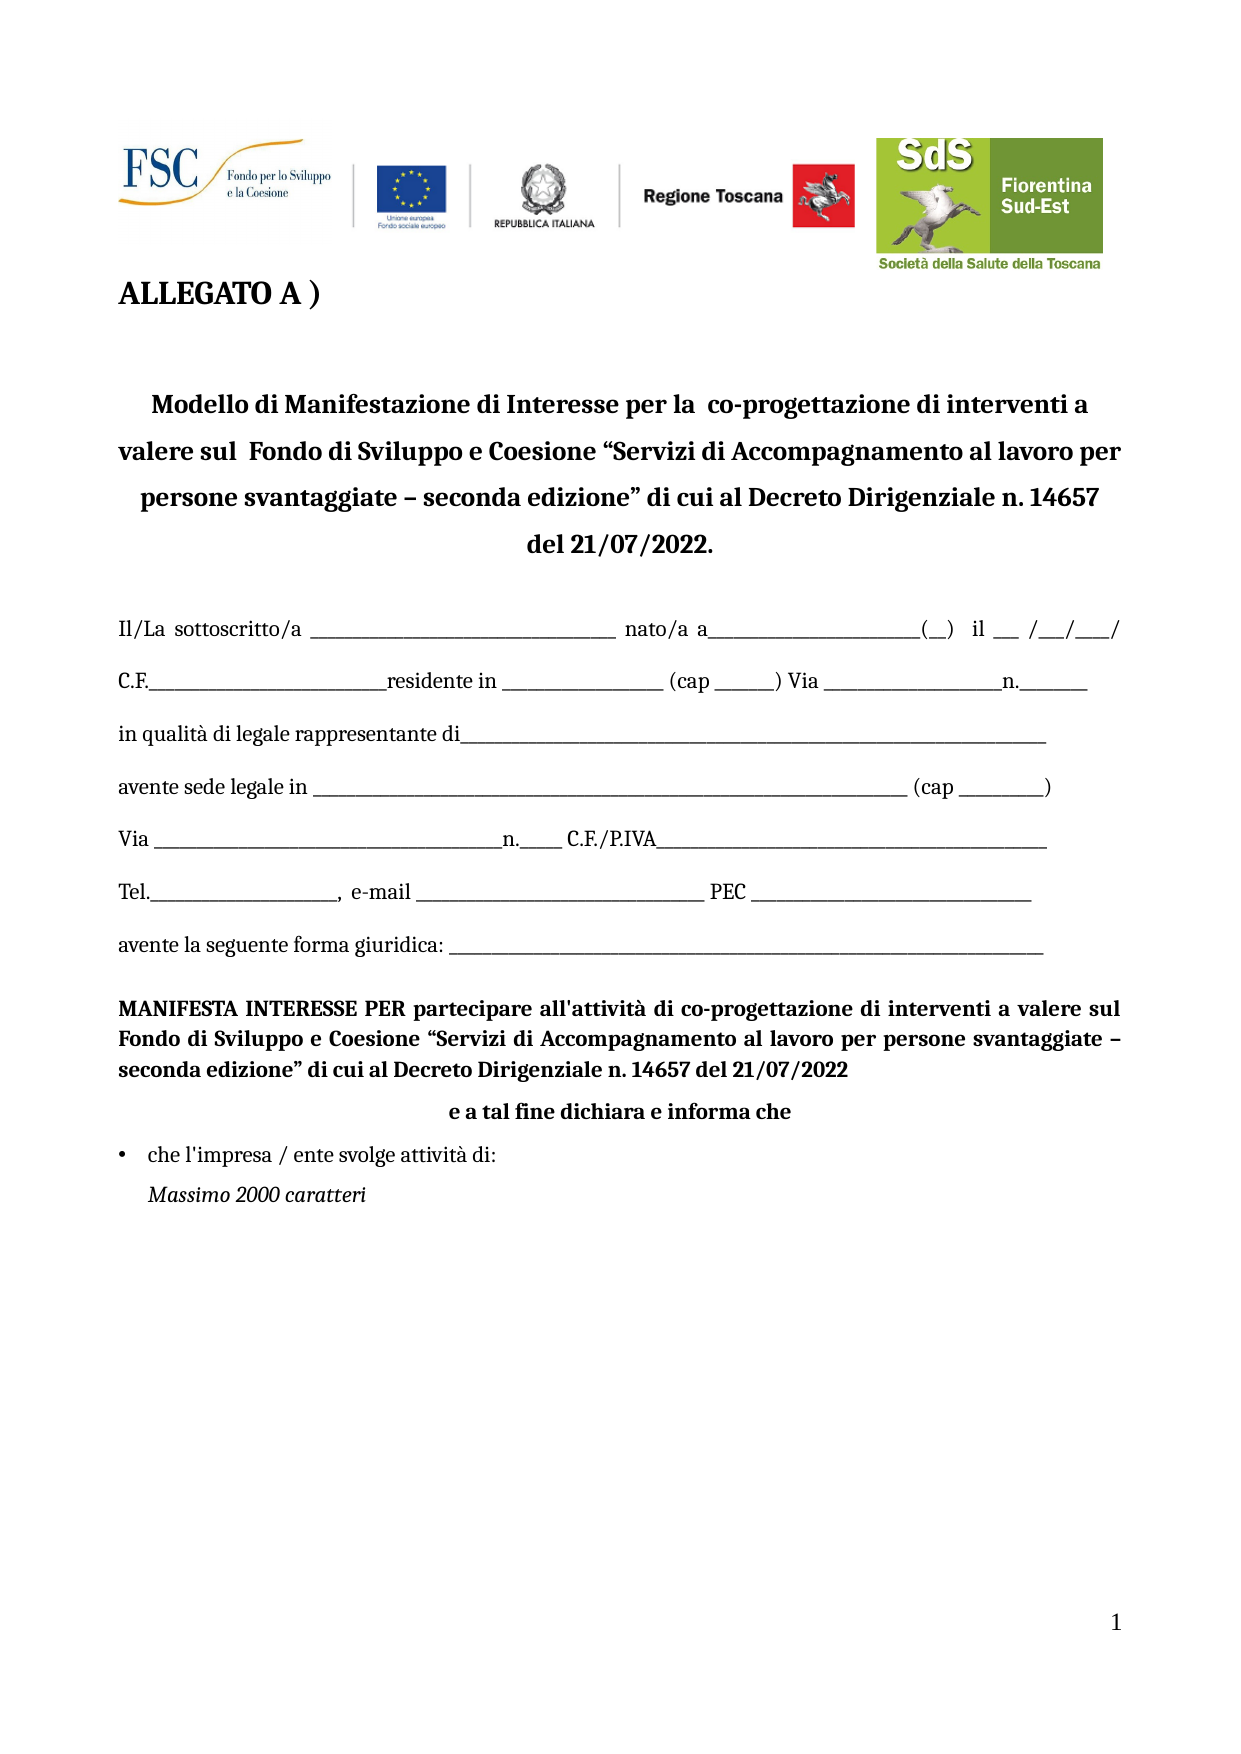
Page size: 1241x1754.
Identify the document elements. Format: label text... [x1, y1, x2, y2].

text Modello di Manifestazione di Interesse per la co-progettazione di interventi a valere sul Fondo di Sviluppo e Coesione “Servizi di Accompagnamento al lavoro per persone svantaggiate – seconda edizione” di cui al Decreto Dirigenziale n. 14657 del 21/07/2022. [118, 389, 1122, 560]
text Il/La sottoscritto/a ____________________________________ nato/a a_________________________(__) il ___ /___/____/ C.F.____________________________residente in ___________________ (cap _______) Via _____________________n.________ [118, 615, 1122, 694]
text avente sede legale in ______________________________________________________________________ (cap __________) [118, 773, 1122, 800]
text e a tal fine dichiara e informa che [118, 1099, 1122, 1126]
text MANIFESTA INTERESSE PER partecipare all'attività di co-progettazione di interventi a valere sul Fondo di Sviluppo e Coesione “Servizi di Accompagnamento al lavoro per persone svantaggiate – seconda edizione” di cui al Decreto Dirigenziale n. 14657 del 21/07/2022 [118, 996, 1122, 1083]
list Massimo 2000 caratteri [118, 1181, 1122, 1208]
list che l'impresa / ente svolge attività di: [118, 1142, 1122, 1168]
table_header [118, 1221, 1122, 1575]
text in qualità di legale rappresentante di_____________________________________________________________________ [118, 721, 1122, 747]
text ALLEGATO A ) [118, 274, 1122, 312]
picture [343, 159, 857, 235]
picture [876, 138, 1103, 273]
text Via _________________________________________n._____ C.F./P.IVA______________________________________________ [118, 826, 1122, 852]
text Tel.______________________, e-mail __________________________________ PEC _________________________________ [118, 879, 1122, 905]
text avente la seguente forma giuridica: ______________________________________________________________________ [118, 932, 1122, 958]
